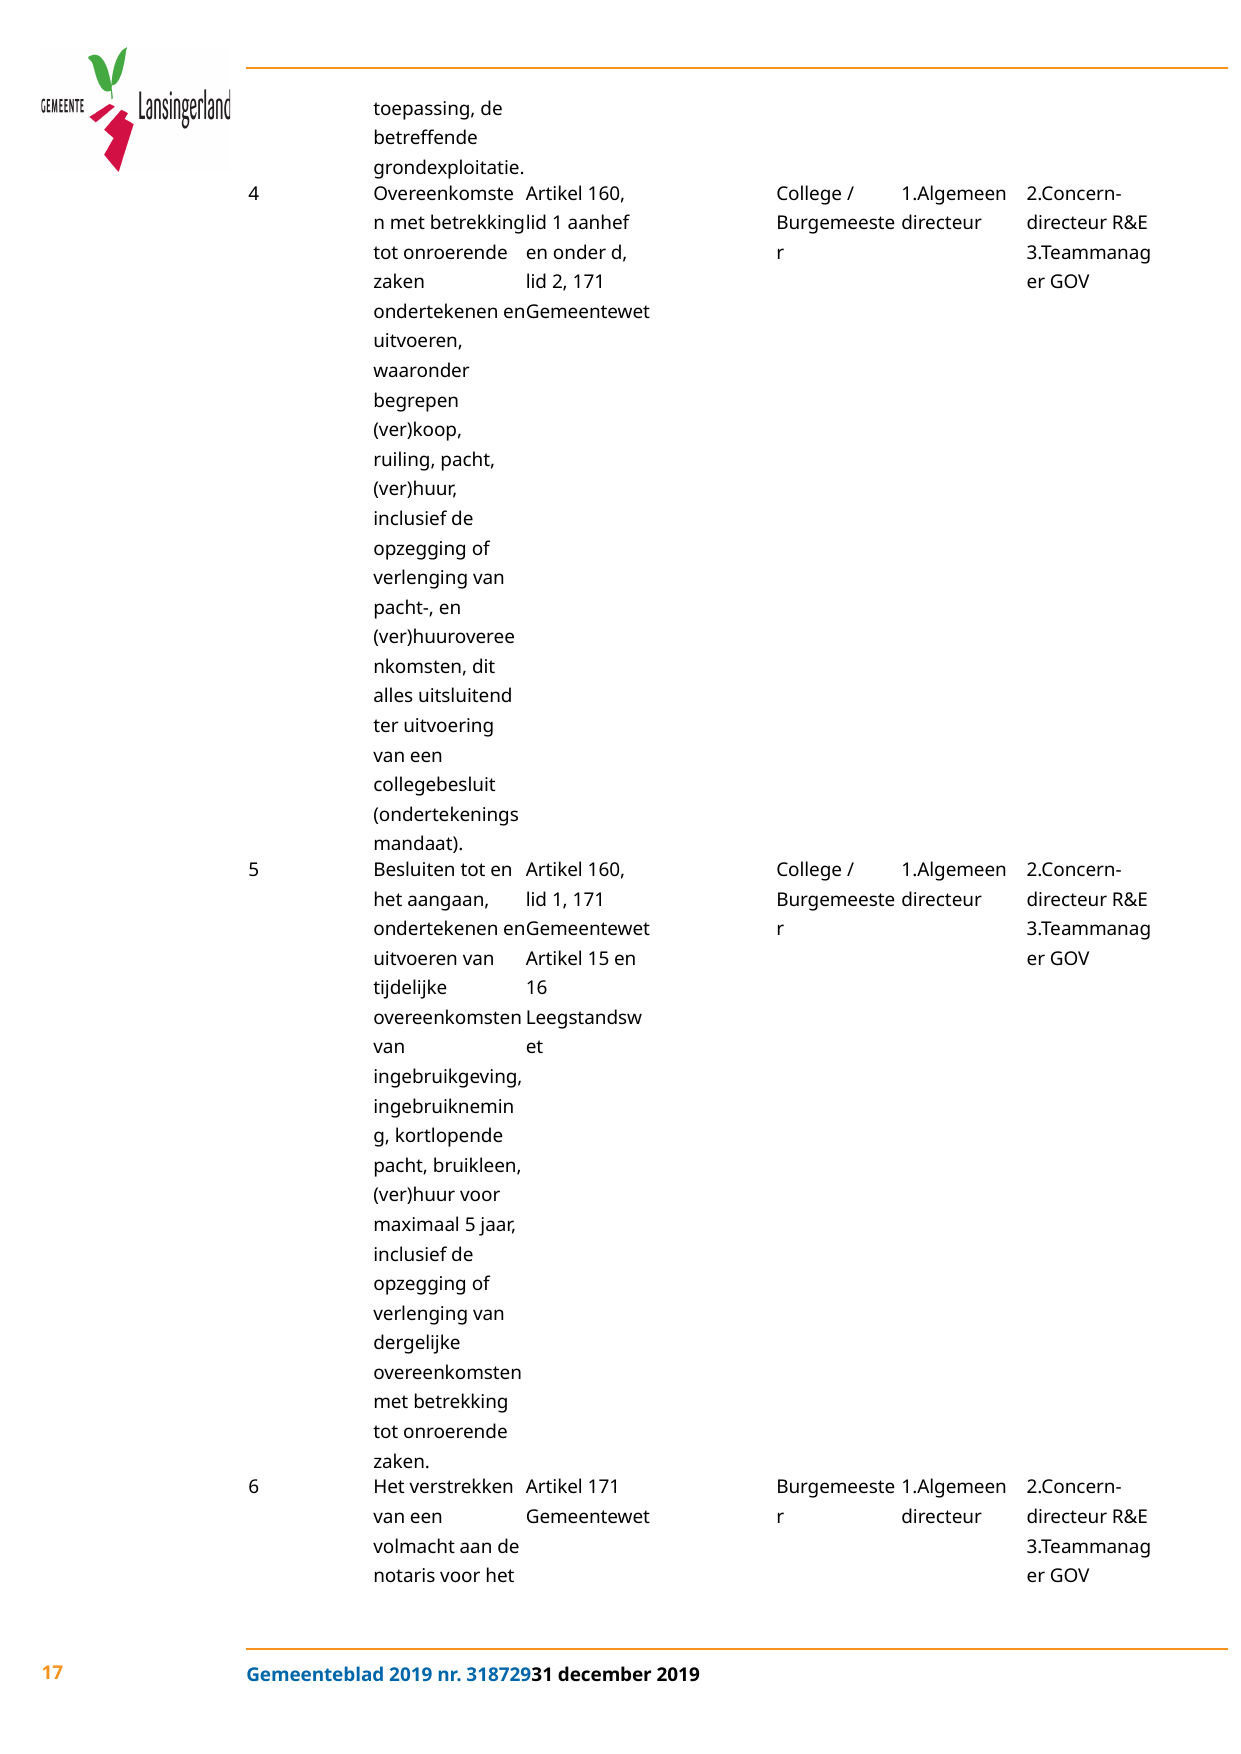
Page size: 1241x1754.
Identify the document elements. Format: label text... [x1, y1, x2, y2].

table_cell 1.Algemeen directeur [901, 180, 1026, 856]
table_cell 5 [248, 856, 373, 1474]
table_cell 2.Concern-directeur R&E 3.Teammanager GOV [1026, 1474, 1152, 1588]
table_cell College / Burgemeester [776, 856, 901, 1474]
table_cell [1026, 95, 1152, 180]
table_cell Overeenkomsten met betrekking tot onroerende zaken ondertekenen en uitvoeren, waaronder begrepen (ver)koop, ruiling, pacht, (ver)huur, inclusief de opzegging of verlenging van pacht-, en (ver)huurovereenkomsten, dit alles uitsluitend ter uitvoering van een collegebesluit (ondertekeningsmandaat). [373, 180, 526, 856]
table_cell 2.Concern-directeur R&E 3.Teammanager GOV [1026, 180, 1152, 856]
table_cell [901, 95, 1026, 180]
table_cell [526, 95, 651, 180]
table_cell 2.Concern-directeur R&E 3.Teammanager GOV [1026, 856, 1152, 1474]
table_cell [651, 180, 776, 856]
table_cell 4 [248, 180, 373, 856]
table_cell Artikel 171 Gemeentewet [526, 1474, 651, 1588]
table_cell Het verstrekken van een volmacht aan de notaris voor het [373, 1474, 526, 1588]
table_cell toepassing, de betreffende grondexploitatie. [373, 95, 526, 180]
table_cell [248, 95, 373, 180]
table_cell [776, 95, 901, 180]
table_cell 6 [248, 1474, 373, 1588]
table_cell Burgemeester [776, 1474, 901, 1588]
table_cell Artikel 160, lid 1 aanhef en onder d, lid 2, 171 Gemeentewet [526, 180, 651, 856]
table_cell 1.Algemeen directeur [901, 1474, 1026, 1588]
table_cell Besluiten tot en het aangaan, ondertekenen en uitvoeren van tijdelijke overeenkomsten van ingebruikgeving, ingebruikneming, kortlopende pacht, bruikleen, (ver)huur voor maximaal 5 jaar, inclusief de opzegging of verlenging van dergelijke overeenkomsten met betrekking tot onroerende zaken. [373, 856, 526, 1474]
table_cell Artikel 160, lid 1, 171 Gemeentewet Artikel 15 en 16 Leegstandswet [526, 856, 651, 1474]
table_cell [651, 1474, 776, 1588]
picture [41, 47, 231, 172]
table_cell 1.Algemeen directeur [901, 856, 1026, 1474]
table_cell [651, 95, 776, 180]
table_cell College / Burgemeester [776, 180, 901, 856]
table_cell [651, 856, 776, 1474]
